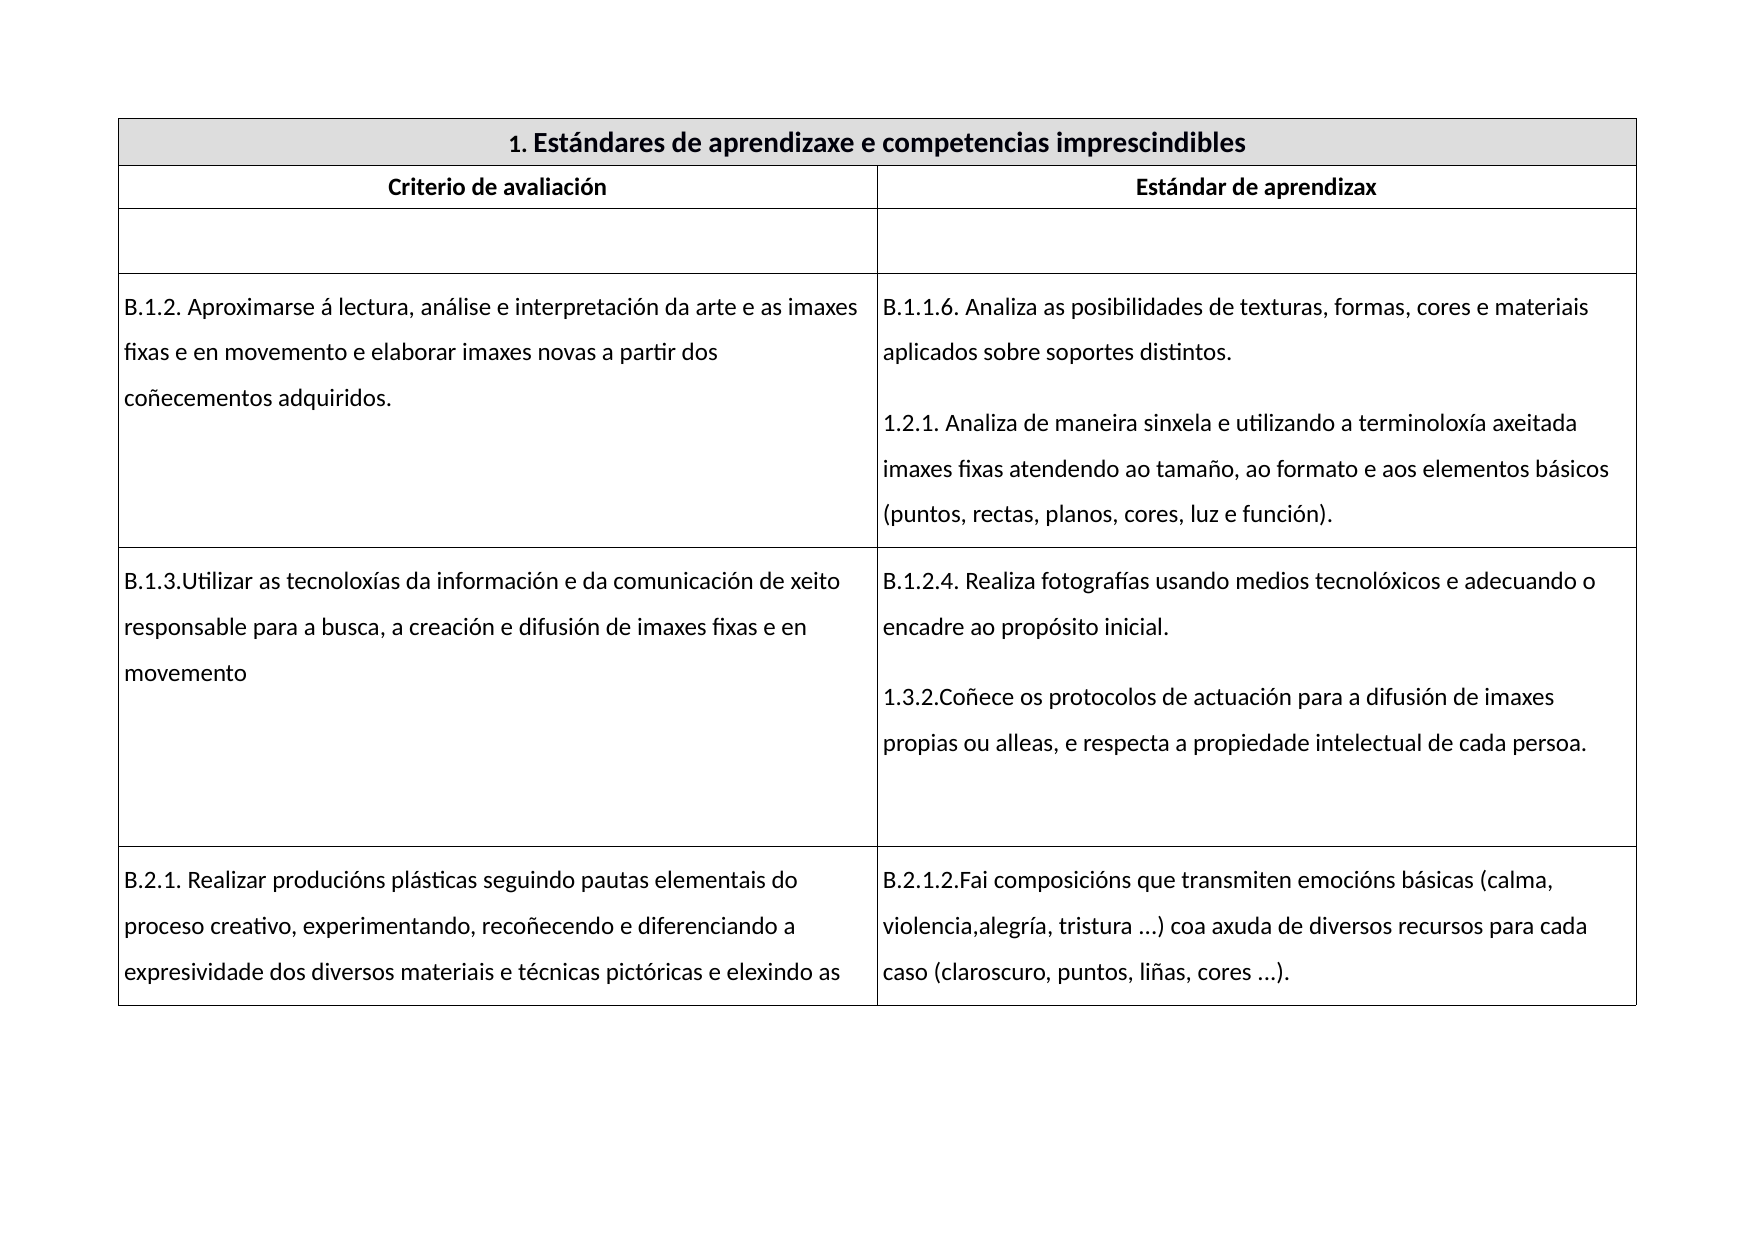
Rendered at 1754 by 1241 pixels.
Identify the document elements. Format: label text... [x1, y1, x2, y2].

table_cell Estándar de aprendizax [878, 166, 1636, 207]
table_header 1. Estándares de aprendizaxe e competencias imprescindibles [119, 119, 1636, 165]
table_cell [878, 209, 1636, 272]
table_cell B.1.2.4. Realiza fotografías usando medios tecnolóxicos e adecuando o encadre ao propósito inicial. 1.3.2.Coñece os protocolos de actuación para a difusión de imaxes propias ou alleas, e respecta a propiedade intelectual de cada persoa. [878, 548, 1636, 846]
table_cell Criterio de avaliación [119, 166, 877, 207]
table_cell B.2.1.2.Fai composicións que transmiten emocións básicas (calma, violencia,alegría, tristura ...) coa axuda de diversos recursos para cada caso (claroscuro, puntos, liñas, cores ...). [878, 847, 1636, 1005]
table_cell B.1.1.6. Analiza as posibilidades de texturas, formas, cores e materiais aplicados sobre soportes distintos. 1.2.1. Analiza de maneira sinxela e utilizando a terminoloxía axeitada imaxes fixas atendendo ao tamaño, ao formato e aos elementos básicos (puntos, rectas, planos, cores, luz e función). [878, 274, 1636, 547]
table_cell B.1.3.Utilizar as tecnoloxías da información e da comunicación de xeito responsable para a busca, a creación e difusión de imaxes fixas e en movemento [119, 548, 877, 846]
table_cell B.1.2. Aproximarse á lectura, análise e interpretación da arte e as imaxes fixas e en movemento e elaborar imaxes novas a partir dos coñecementos adquiridos. [119, 274, 877, 547]
table_cell B.2.1. Realizar producións plásticas seguindo pautas elementais do proceso creativo, experimentando, recoñecendo e diferenciando a expresividade dos diversos materiais e técnicas pictóricas e elexindo as [119, 847, 877, 1005]
table_cell [119, 209, 877, 272]
